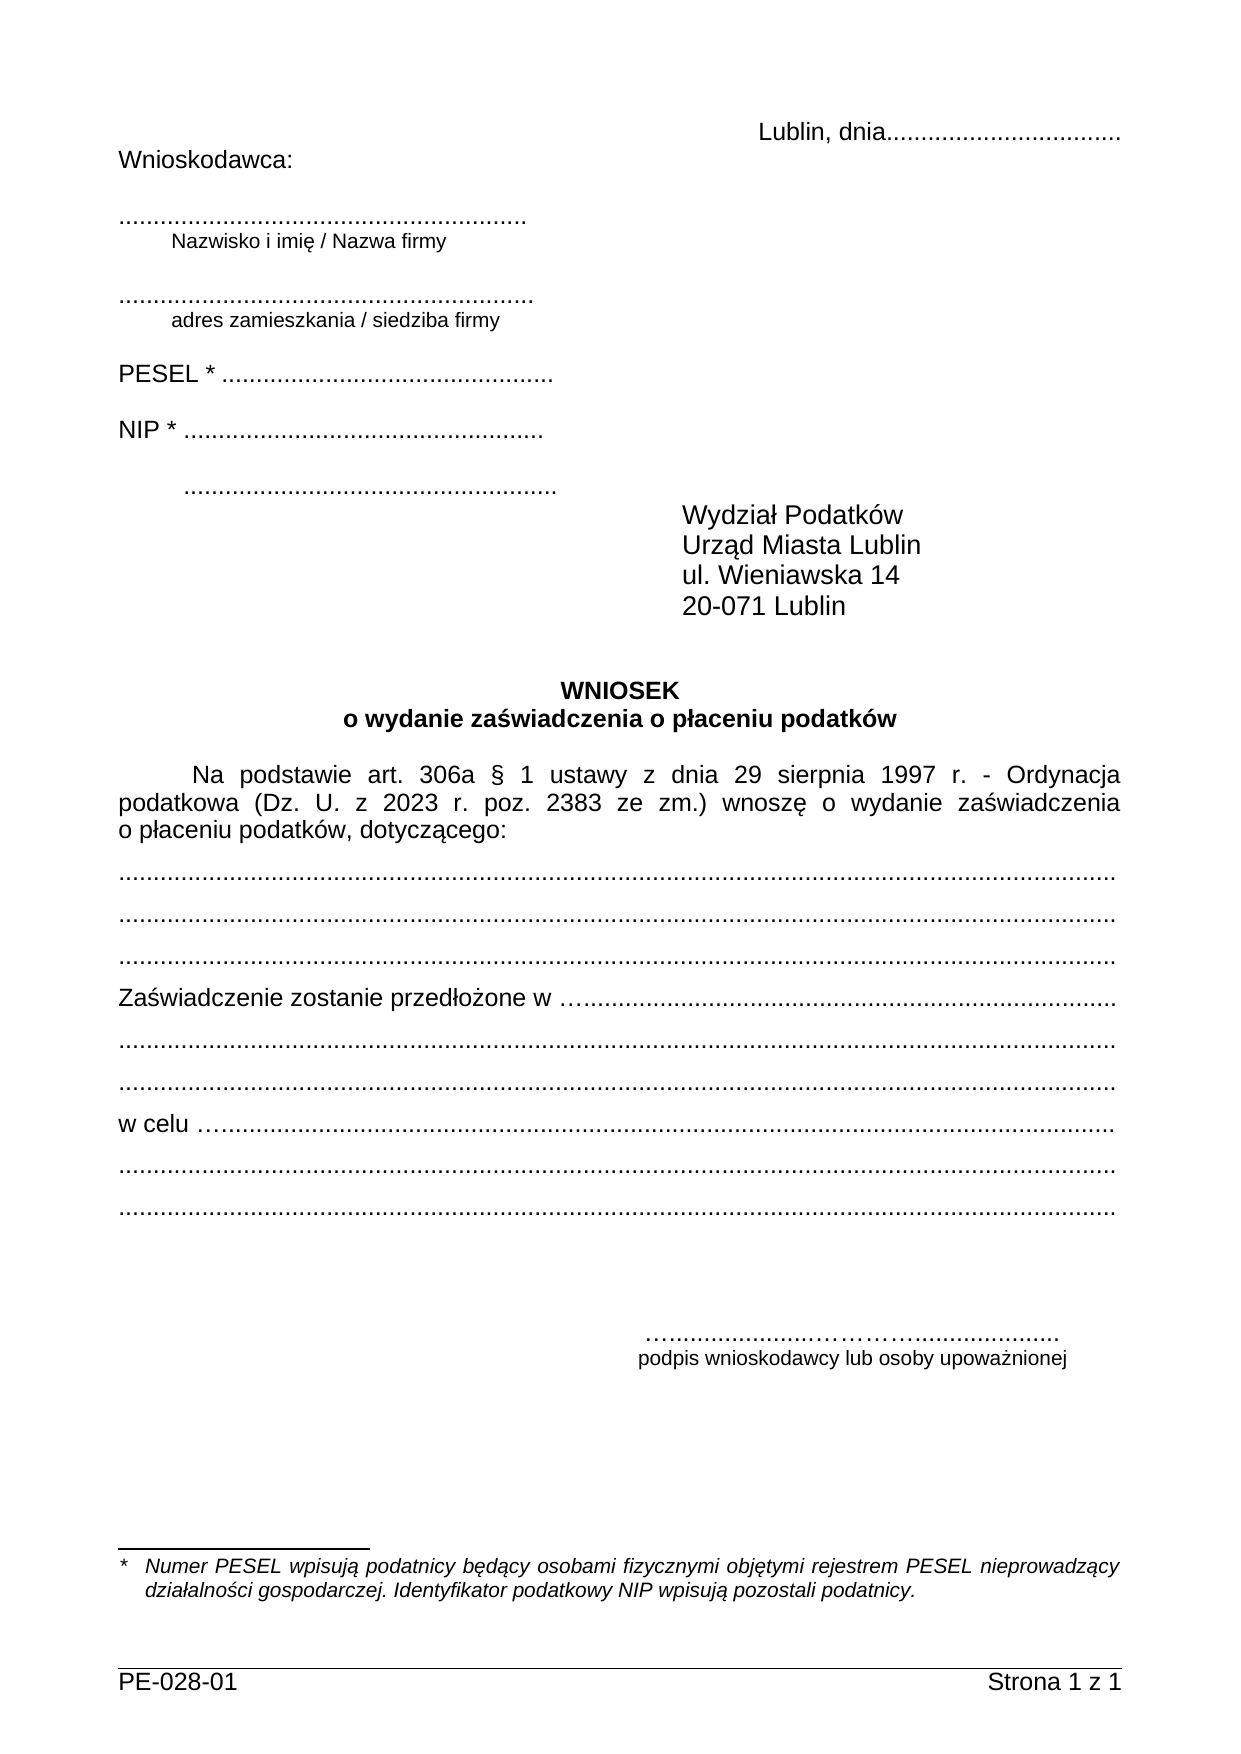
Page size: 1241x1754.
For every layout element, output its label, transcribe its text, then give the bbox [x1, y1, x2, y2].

text ................................................................................................................................................ [118, 1193, 1122, 1221]
text 20-071 Lublin [682, 591, 1122, 621]
text Lublin, dnia.................................. [118, 118, 1122, 146]
text Urząd Miasta Lublin [682, 530, 1122, 560]
text ul. Wieniawska 14 [682, 560, 1122, 591]
text ................................................................................................................................................ [118, 1151, 1122, 1179]
text podpis wnioskodawcy lub osoby upoważnionej [638, 1347, 1122, 1370]
text adres zamieszkania / siedziba firmy [171, 309, 1122, 332]
text w celu …................................................................................................................................. [118, 1109, 1122, 1137]
text Na podstawie art. 306a § 1 ustawy z dnia 29 sierpnia 1997 r. - Ordynacja podatkowa (Dz. U. z 2023 r. poz. 2383 ze zm.) wnoszę o wydanie zaświadczenia o płaceniu podatków, dotyczącego: [118, 760, 1122, 844]
text ................................................................................................................................................ [118, 858, 1122, 886]
text Wydział Podatków [682, 499, 1122, 530]
subtitle o wydanie zaświadczenia o płaceniu podatków [118, 704, 1122, 732]
text NIP * .................................................... [118, 416, 1122, 444]
text ........................................................... [118, 202, 1122, 230]
text ................................................................................................................................................ [118, 1026, 1122, 1053]
text Zaświadczenie zostanie przedłożone w …............................................................................. [118, 984, 1122, 1012]
text PESEL *................................................ [118, 360, 1122, 388]
text Nazwisko i imię / Nazwa firmy [171, 230, 1122, 253]
text ...................................................... [183, 472, 1122, 499]
text Wnioskodawca: [118, 146, 1122, 174]
text ................................................................................................................................................ [118, 900, 1122, 928]
text ............................................................ [118, 281, 1122, 309]
text Numer PESEL wpisują podatnicy będący osobami fizycznymi objętymi rejestrem PESEL nieprowadzący działalności gospodarczej. Identyfikator podatkowy NIP wpisują pozostali podatnicy. [120, 1555, 1122, 1602]
text ................................................................................................................................................ [118, 942, 1122, 970]
text ….....................…………..................... [644, 1319, 1122, 1347]
text ................................................................................................................................................ [118, 1067, 1122, 1095]
subtitle WNIOSEK [118, 677, 1122, 704]
